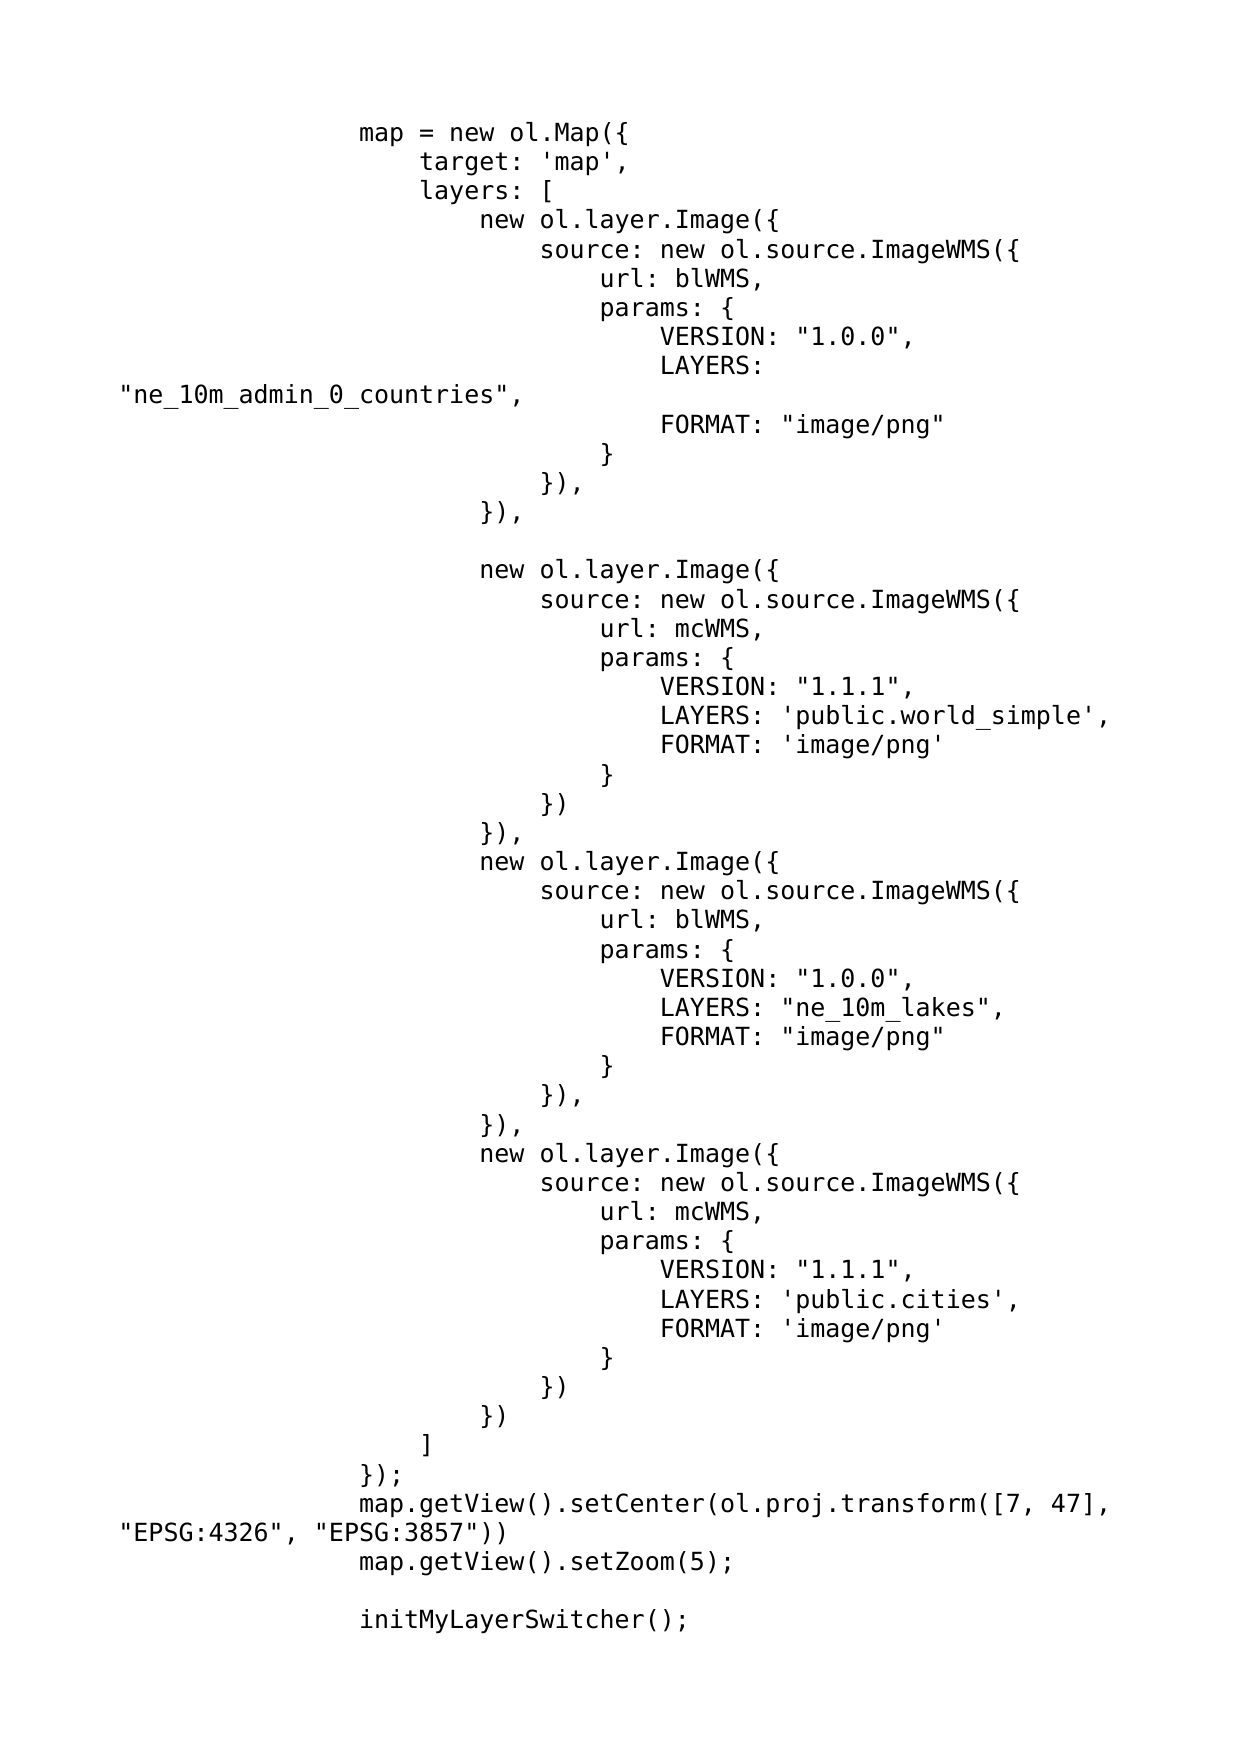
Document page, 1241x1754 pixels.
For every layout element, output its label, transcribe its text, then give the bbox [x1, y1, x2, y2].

text map = new ol.Map({ target: 'map', layers: [ new ol.layer.Image({ source: new ol.source.ImageWMS({ url: blWMS, params: { VERSION: "1.0.0", LAYERS: "ne_10m_admin_0_countries", FORMAT: "image/png" } }), }), new ol.layer.Image({ source: new ol.source.ImageWMS({ url: mcWMS, params: { VERSION: "1.1.1", LAYERS: 'public.world_simple', FORMAT: 'image/png' } }) }), new ol.layer.Image({ source: new ol.source.ImageWMS({ url: blWMS, params: { VERSION: "1.0.0", LAYERS: "ne_10m_lakes", FORMAT: "image/png" } }), }), new ol.layer.Image({ source: new ol.source.ImageWMS({ url: mcWMS, params: { VERSION: "1.1.1", LAYERS: 'public.cities', FORMAT: 'image/png' } }) }) ] }); map.getView().setCenter(ol.proj.transform([7, 47], "EPSG:4326", "EPSG:3857")) map.getView().setZoom(5); initMyLayerSwitcher(); [118, 118, 1122, 1635]
